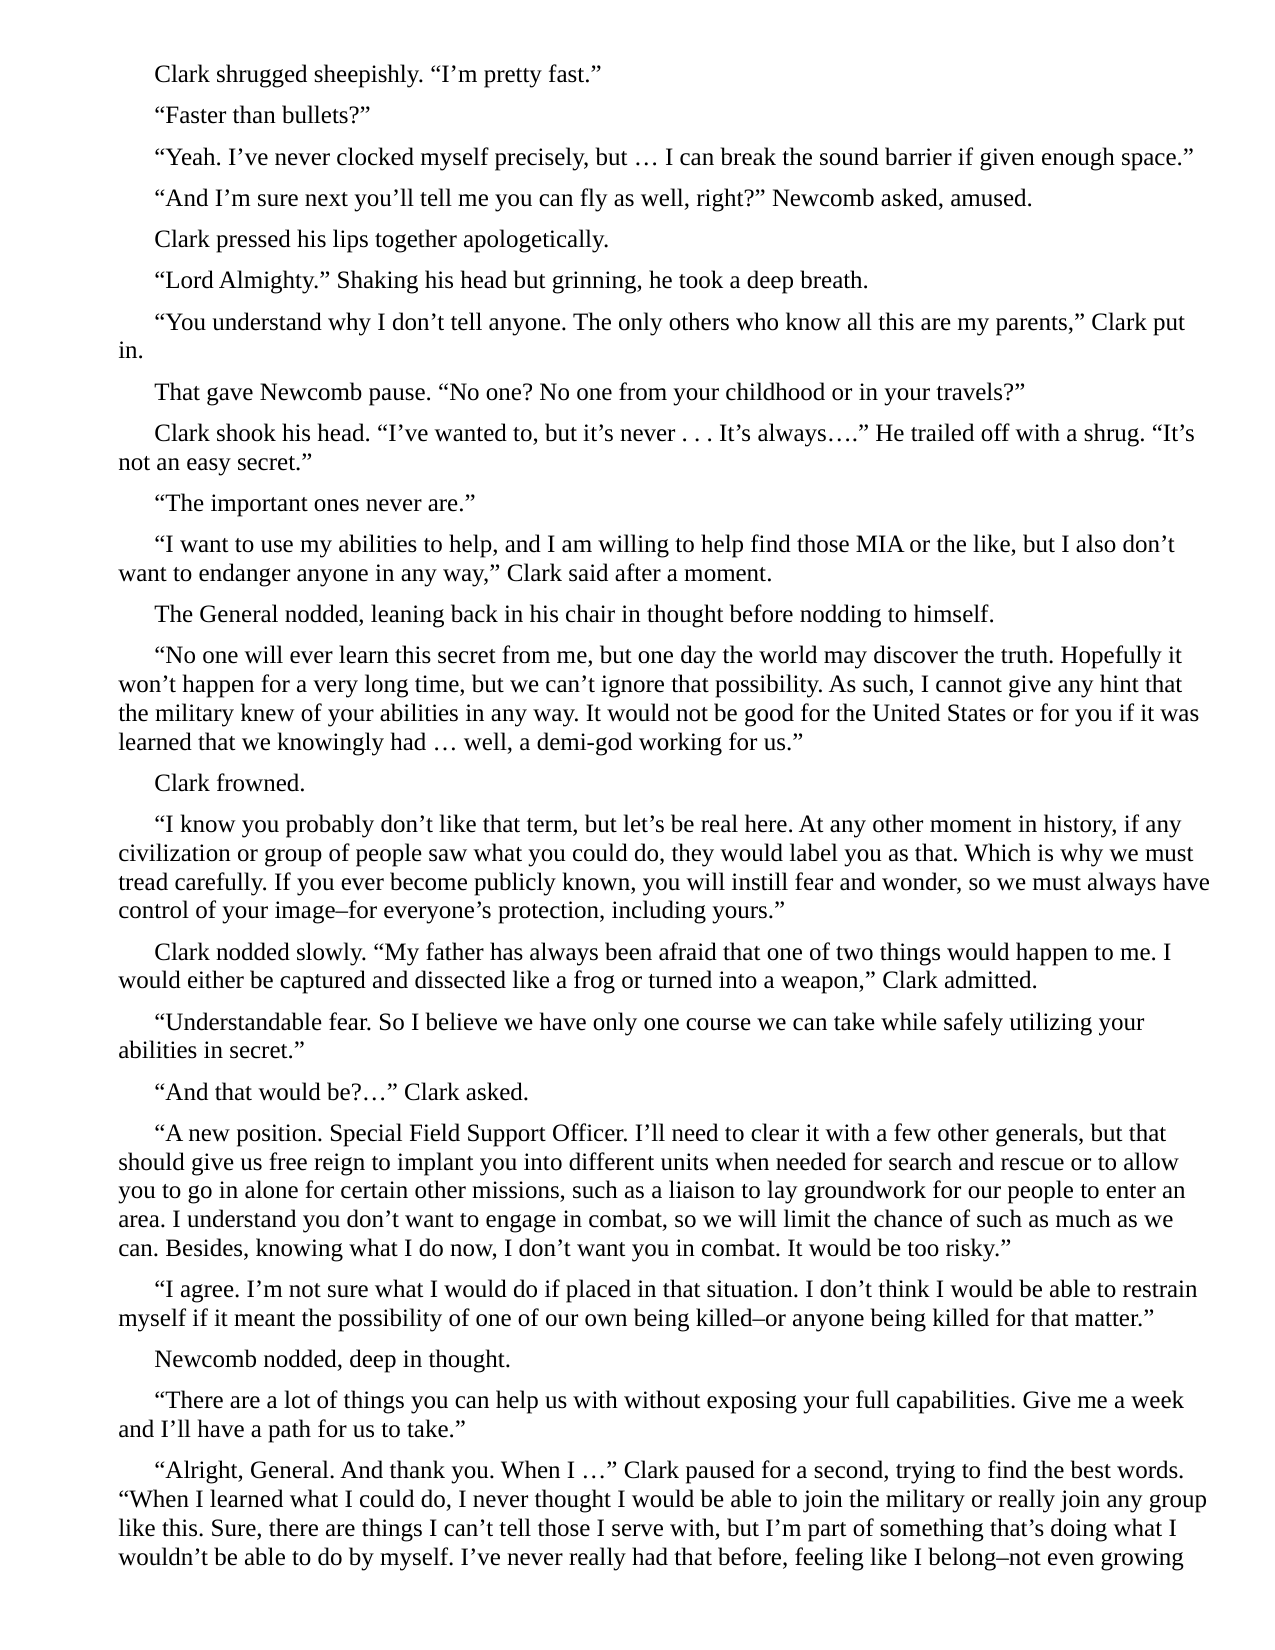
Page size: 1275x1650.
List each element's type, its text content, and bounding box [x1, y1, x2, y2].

text “The important ones never are.” [118, 488, 1216, 517]
text “I agree. I’m not sure what I would do if placed in that situation. I don’t think I would be able to restrain myself if it meant the possibility of one of our own being killed–or anyone being killed for that matter.” [118, 1274, 1216, 1332]
text “And that would be?…” Clark asked. [118, 1077, 1216, 1105]
text “No one will ever learn this secret from me, but one day the world may discover the truth. Hopefully it won’t happen for a very long time, but we can’t ignore that possibility. As such, I cannot give any hint that the military knew of your abilities in any way. It would not be good for the United States or for you if it was learned that we knowingly had … well, a demi-god working for us.” [118, 640, 1216, 755]
text The General nodded, leaning back in his chair in thought before nodding to himself. [118, 599, 1216, 628]
text “You understand why I don’t tell anyone. The only others who know all this are my parents,” Clark put in. [118, 307, 1216, 364]
text “And I’m sure next you’ll tell me you can fly as well, right?” Newcomb asked, amused. [118, 183, 1216, 212]
text Clark pressed his lips together apologetically. [118, 224, 1216, 253]
text That gave Newcomb pause. “No one? No one from your childhood or in your travels?” [118, 377, 1216, 405]
text Clark shrugged sheepishly. “I’m pretty fast.” [118, 59, 1216, 88]
text “Alright, General. And thank you. When I …” Clark paused for a second, trying to find the best words. “When I learned what I could do, I never thought I would be able to join the military or really join any group like this. Sure, there are things I can’t tell those I serve with, but I’m part of something that’s doing what I wouldn’t be able to do by myself. I’ve never really had that before, feeling like I belong–not even growing [118, 1455, 1216, 1570]
text Clark nodded slowly. “My father has always been afraid that one of two things would happen to me. I would either be captured and dissected like a frog or turned into a weapon,” Clark admitted. [118, 937, 1216, 994]
text “Lord Almighty.” Shaking his head but grinning, he took a deep breath. [118, 265, 1216, 294]
text Clark frowned. [118, 768, 1216, 797]
text “I want to use my abilities to help, and I am willing to help find those MIA or the like, but I also don’t want to endanger anyone in any way,” Clark said after a moment. [118, 529, 1216, 587]
text “A new position. Special Field Support Officer. I’ll need to clear it with a few other generals, but that should give us free reign to implant you into different units when needed for search and rescue or to allow you to go in alone for certain other missions, such as a liaison to lay groundwork for our people to enter an area. I understand you don’t want to engage in combat, so we will limit the chance of such as much as we can. Besides, knowing what I do now, I don’t want you in combat. It would be too risky.” [118, 1118, 1216, 1262]
text “Understandable fear. So I believe we have only one course we can take while safely utilizing your abilities in secret.” [118, 1007, 1216, 1064]
text Clark shook his head. “I’ve wanted to, but it’s never . . . It’s always….” He trailed off with a shrug. “It’s not an easy secret.” [118, 418, 1216, 475]
text “There are a lot of things you can help us with without exposing your full capabilities. Give me a week and I’ll have a path for us to take.” [118, 1385, 1216, 1443]
text “I know you probably don’t like that term, but let’s be real here. At any other moment in history, if any civilization or group of people saw what you could do, they would label you as that. Which is why we must tread carefully. If you ever become publicly known, you will instill fear and wonder, so we must always have control of your image–for everyone’s protection, including yours.” [118, 809, 1216, 924]
text Newcomb nodded, deep in thought. [118, 1344, 1216, 1373]
text “Yeah. I’ve never clocked myself precisely, but … I can break the sound barrier if given enough space.” [118, 142, 1216, 170]
text “Faster than bullets?” [118, 100, 1216, 129]
